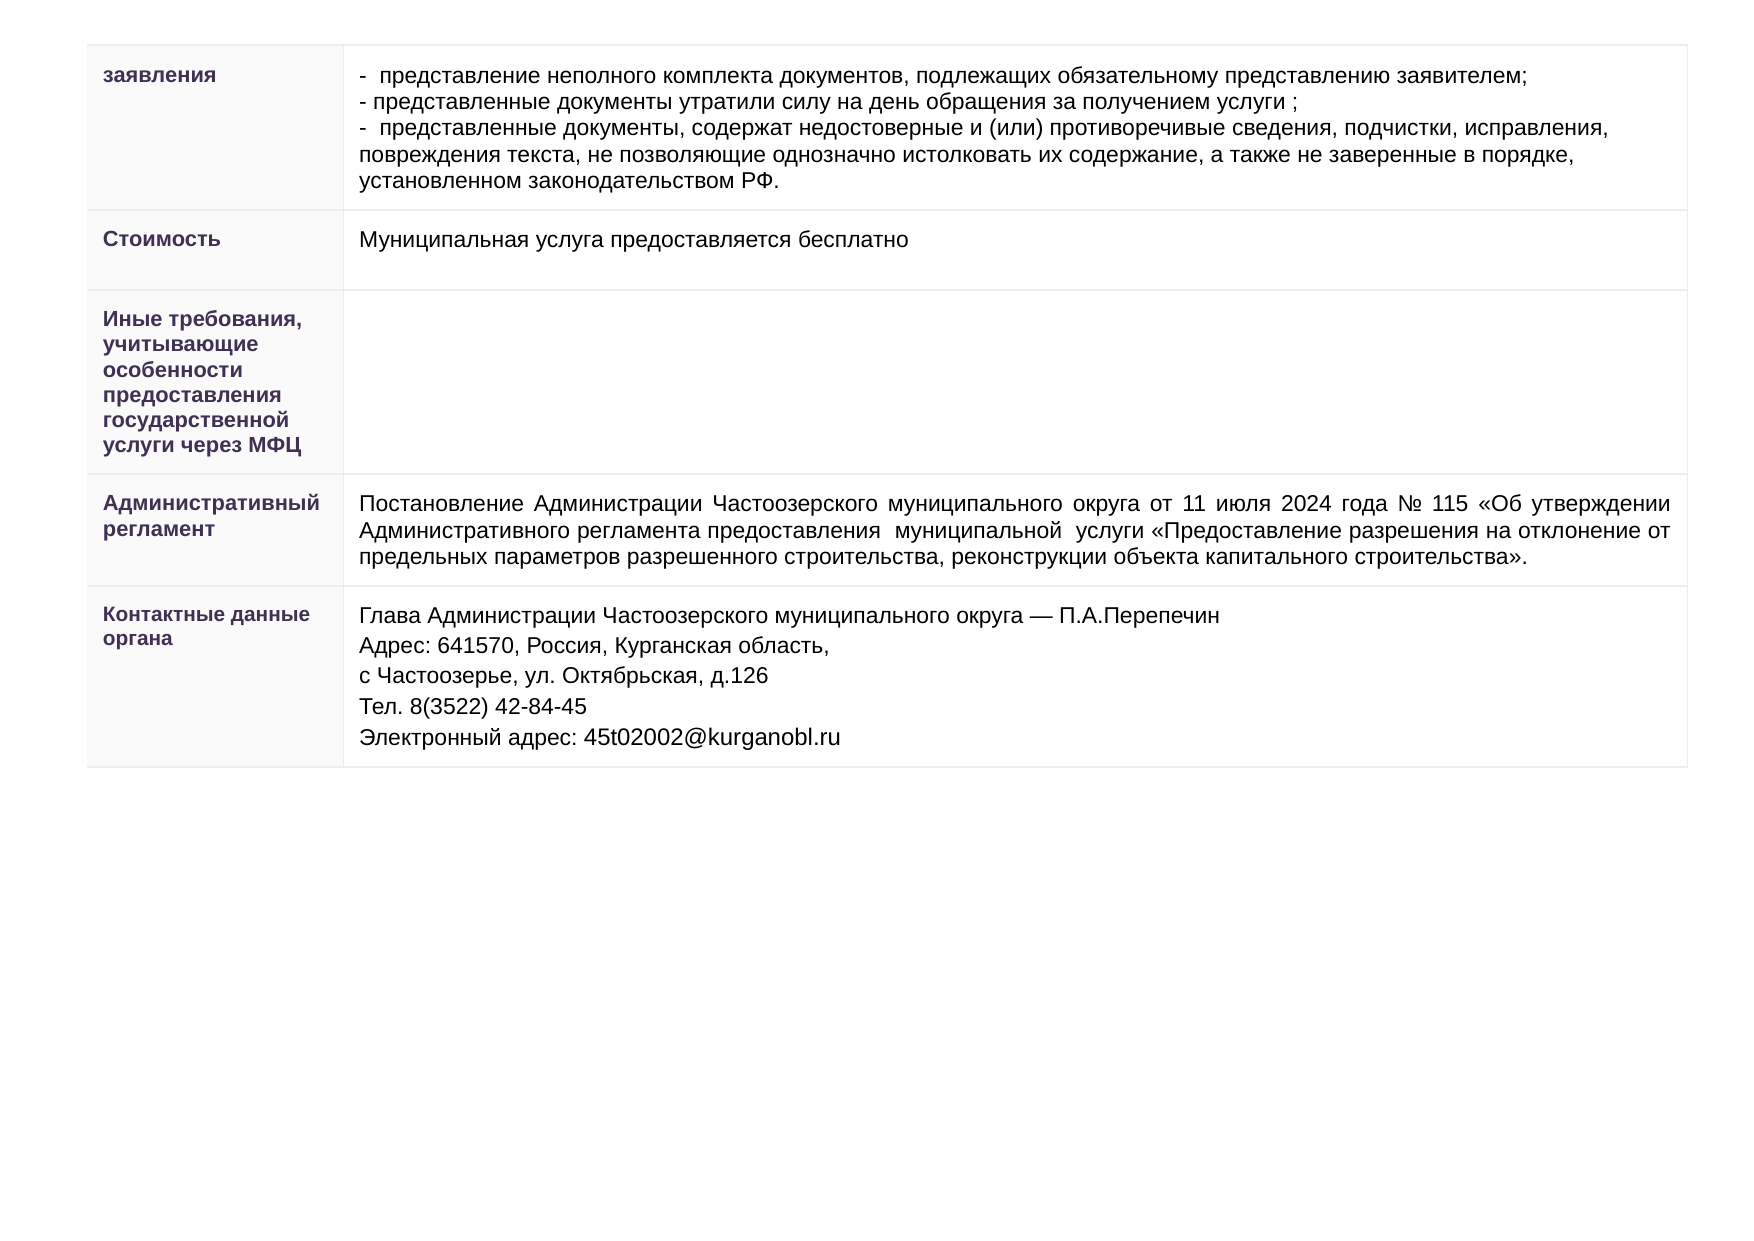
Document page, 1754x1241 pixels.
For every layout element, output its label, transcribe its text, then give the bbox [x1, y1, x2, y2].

table_cell Муниципальная услуга предоставляется бесплатно [344, 211, 1687, 289]
table_cell заявления [87, 46, 343, 209]
table_cell Административный регламент [87, 475, 343, 585]
table_cell Контактные данные органа [87, 587, 343, 766]
table_cell - представление неполного комплекта документов, подлежащих обязательному представлению заявителем; - представленные документы утратили силу на день обращения за получением услуги ; - представленные документы, содержат недостоверные и (или) противоречивые сведения, подчистки, исправления, повреждения текста, не позволяющие однозначно истолковать их содержание, а также не заверенные в порядке, установленном законодательством РФ. [344, 46, 1687, 209]
table_cell Постановление Администрации Частоозерского муниципального округа от 11 июля 2024 года № 115 «Об утверждении Административного регламента предоставления муниципальной услуги «Предоставление разрешения на отклонение от предельных параметров разрешенного строительства, реконструкции объекта капитального строительства». [344, 475, 1687, 585]
table_cell Глава Администрации Частоозерского муниципального округа — П.А.Перепечин Адрес: 641570, Россия, Курганская область, с Частоозерье, ул. Октябрьская, д.126 Тел. 8(3522) 42-84-45 Электронный адрес: 45t02002@kurganobl.ru [344, 587, 1687, 766]
table_cell [344, 291, 1687, 473]
table_cell Иные требования, учитывающие особенности предоставления государственной услуги через МФЦ [87, 291, 343, 473]
table_cell Стоимость [87, 211, 343, 289]
